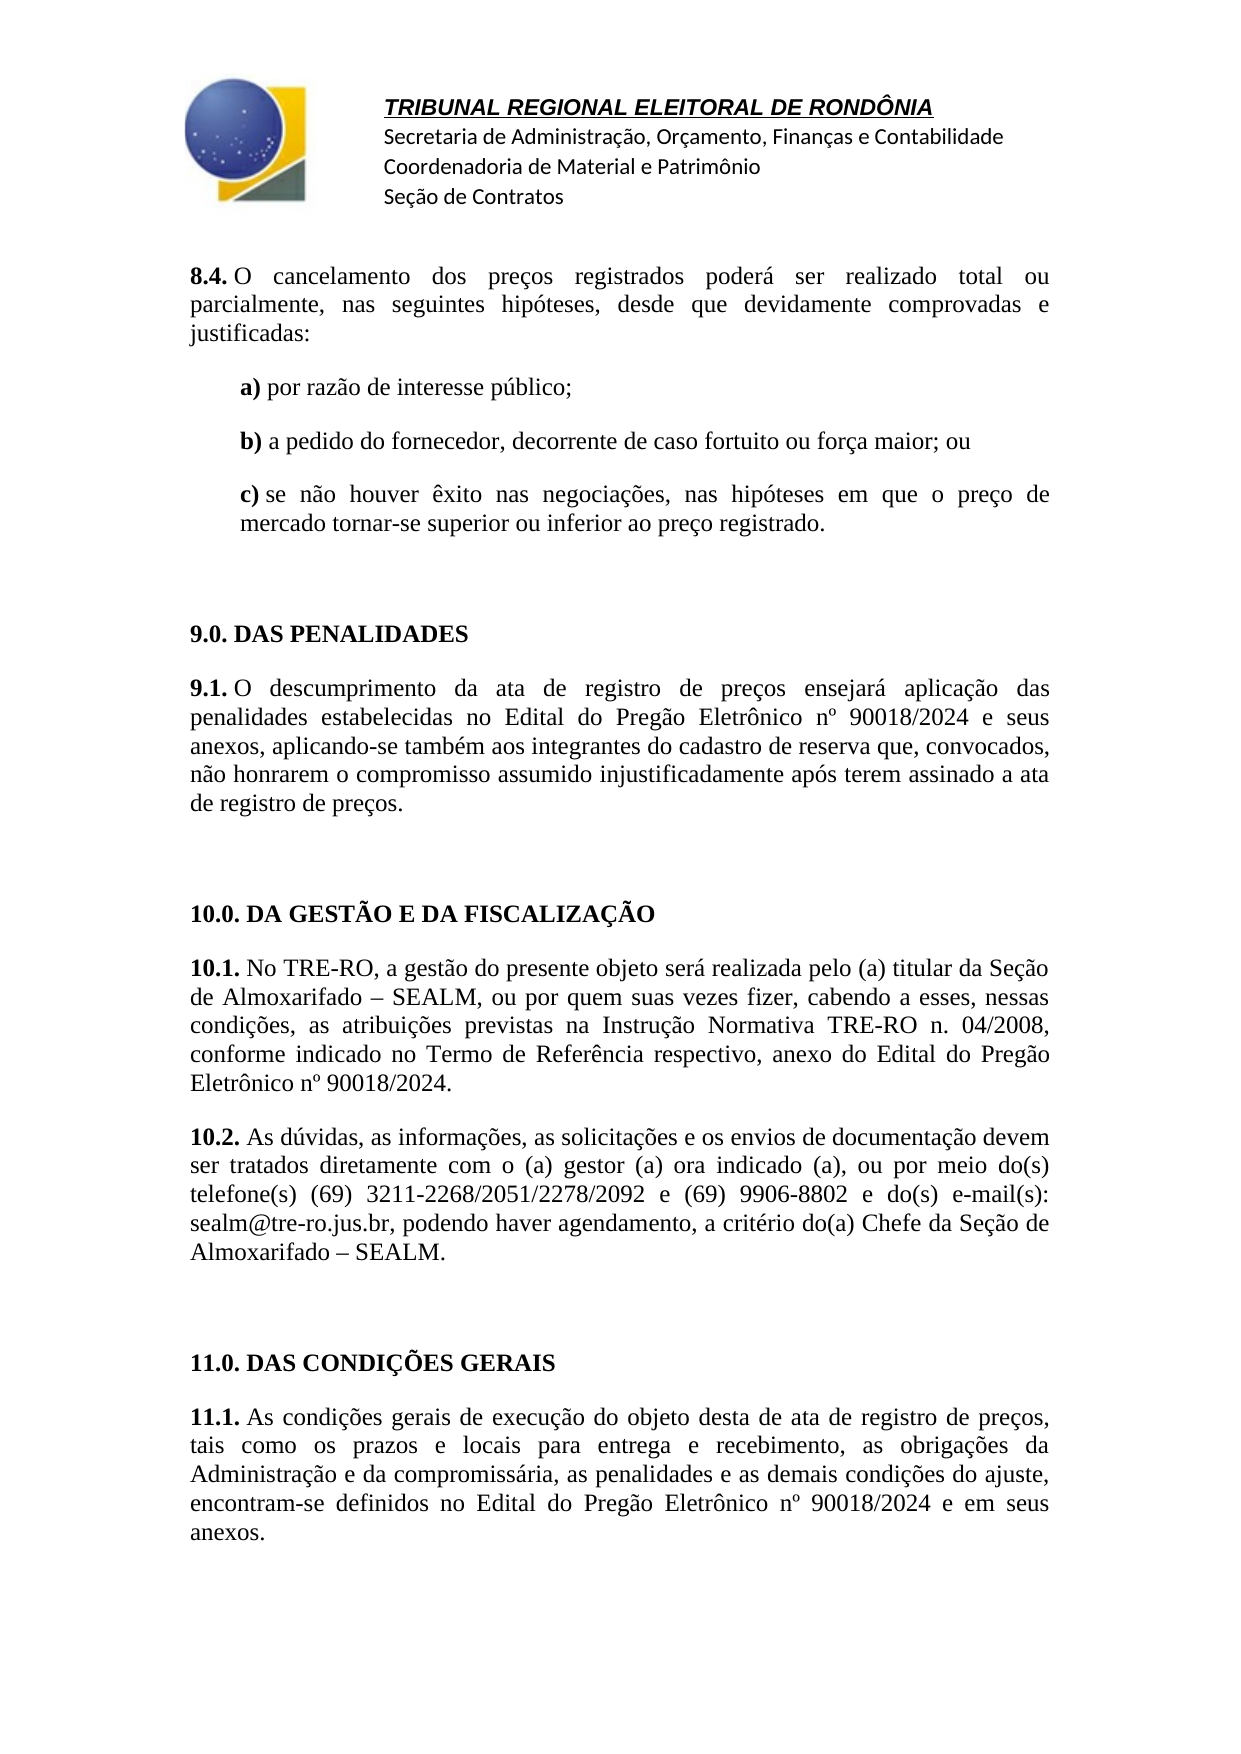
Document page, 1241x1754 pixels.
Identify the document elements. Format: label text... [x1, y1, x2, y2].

text 10.0. DA GESTÃO E DA FISCALIZAÇÃO [190, 899, 1051, 928]
text 10.2. As dúvidas, as informações, as solicitações e os envios de documentação devem ser tratados diretamente com o (a) gestor (a) ora indicado (a), ou por meio do(s) telefone(s) (69) 3211-2268/2051/2278/2092 e (69) 9906-8802 e do(s) e-mail(s): sealm@tre-ro.jus.br, podendo haver agendamento, a critério do(a) Chefe da Seção de Almoxarifado – SEALM. [190, 1122, 1051, 1266]
text a) por razão de interesse público; [240, 372, 1051, 401]
text 8.4. O cancelamento dos preços registrados poderá ser realizado total ou parcialmente, nas seguintes hipóteses, desde que devidamente comprovadas e justificadas: [190, 261, 1051, 347]
text 11.0. DAS CONDIÇÕES GERAIS [190, 1348, 1051, 1377]
text c) se não houver êxito nas negociações, nas hipóteses em que o preço de mercado tornar-se superior ou inferior ao preço registrado. [240, 479, 1051, 537]
text b) a pedido do fornecedor, decorrente de caso fortuito ou força maior; ou [240, 426, 1051, 454]
text 9.1. O descumprimento da ata de registro de preços ensejará aplicação das penalidades estabelecidas no Edital do Pregão Eletrônico nº 90018/2024 e seus anexos, aplicando-se também aos integrantes do cadastro de reserva que, convocados, não honrarem o compromisso assumido injustificadamente após terem assinado a ata de registro de preços. [190, 673, 1051, 817]
text 9.0. DAS PENALIDADES [190, 619, 1051, 648]
text 11.1. As condições gerais de execução do objeto desta de ata de registro de preços, tais como os prazos e locais para entrega e recebimento, as obrigações da Administração e da compromissária, as penalidades e as demais condições do ajuste, encontram-se definidos no Edital do Pregão Eletrônico nº 90018/2024 e em seus anexos. [190, 1402, 1051, 1546]
text 10.1. No TRE-RO, a gestão do presente objeto será realizada pelo (a) titular da Seção de Almoxarifado – SEALM, ou por quem suas vezes fizer, cabendo a esses, nessas condições, as atribuições previstas na Instrução Normativa TRE-RO n. 04/2008, conforme indicado no Termo de Referência respectivo, anexo do Edital do Pregão Eletrônico nº 90018/2024. [190, 953, 1051, 1097]
